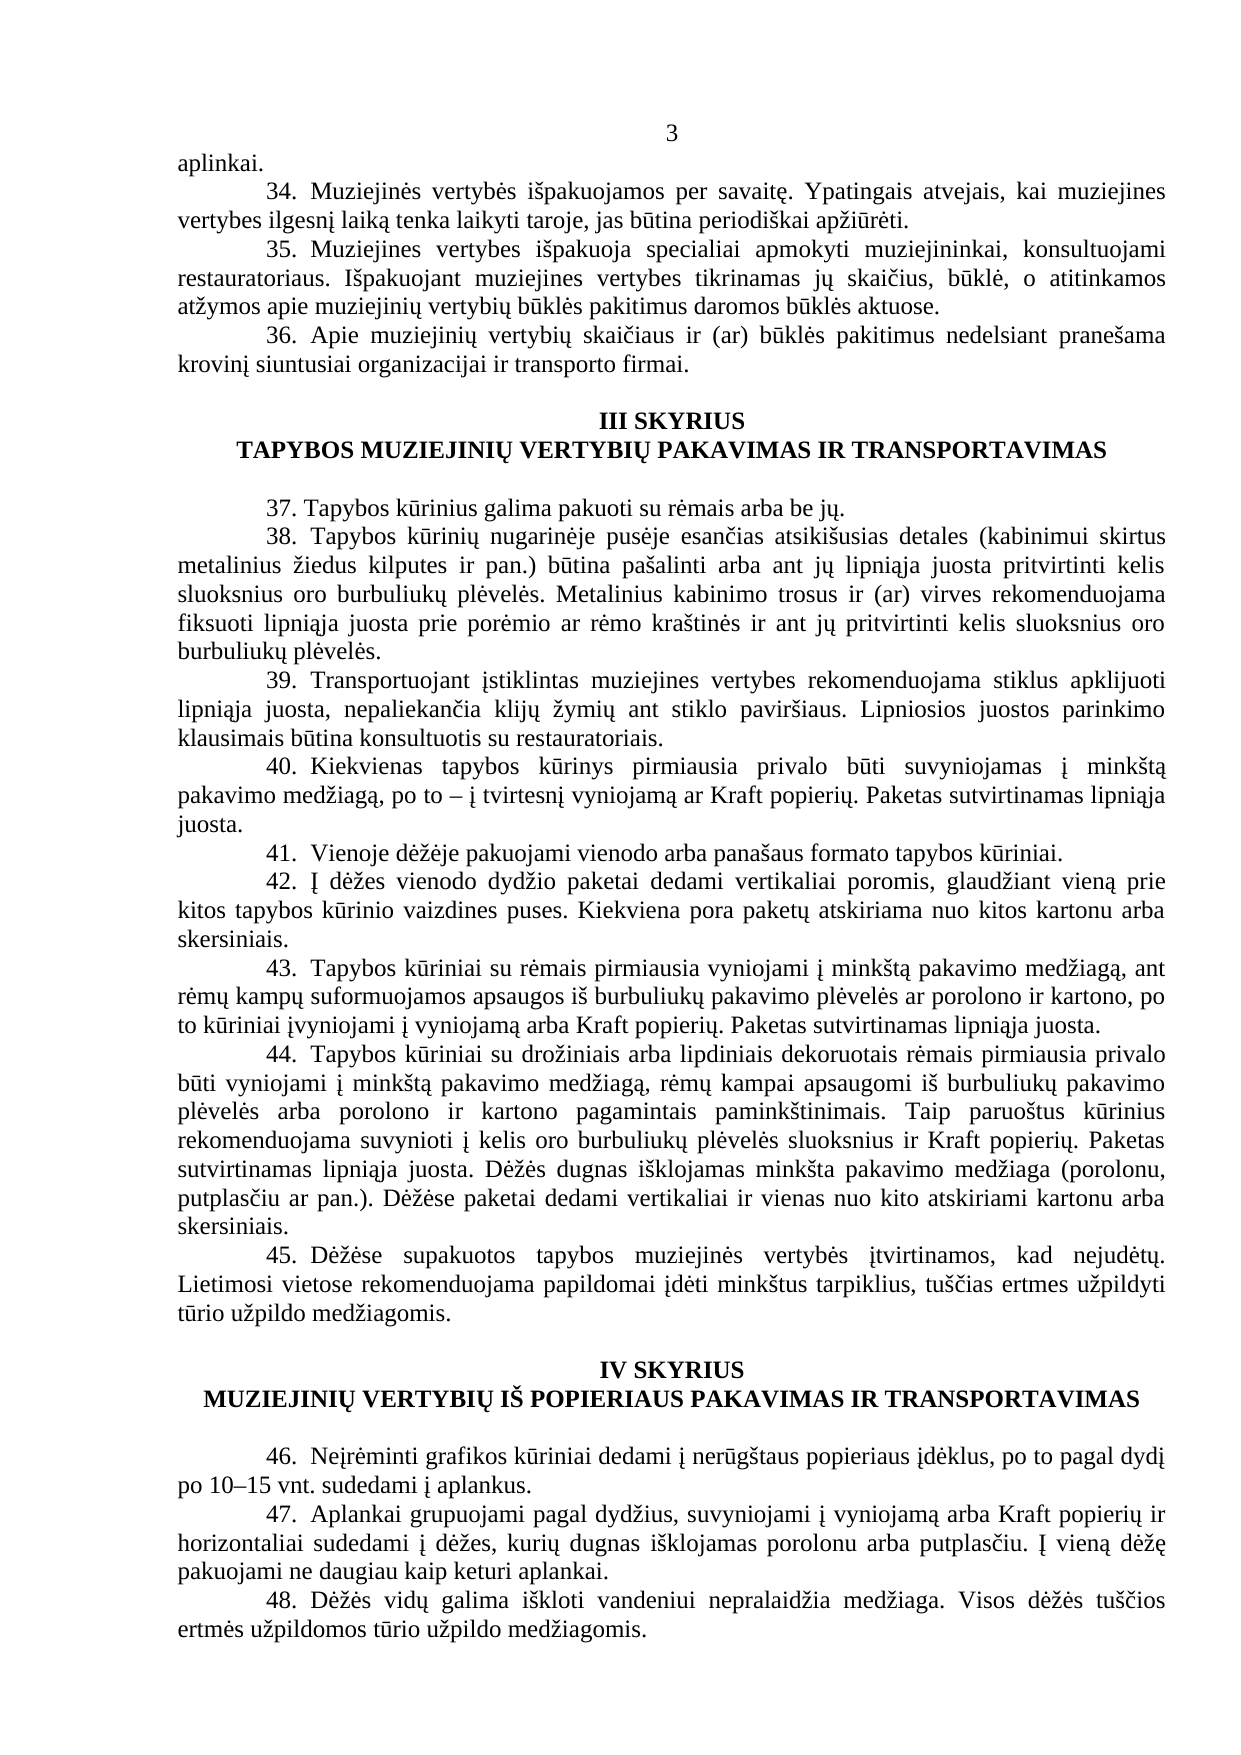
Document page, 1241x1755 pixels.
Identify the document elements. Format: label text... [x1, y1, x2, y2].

text aplinkai. [177, 148, 1166, 176]
text 47. Aplankai grupuojami pagal dydžius, suvyniojami į vyniojamą arba Kraft popierių ir horizontaliai sudedami į dėžes, kurių dugnas išklojamas porolonu arba putplasčiu. Į vieną dėžę pakuojami ne daugiau kaip keturi aplankai. [177, 1499, 1166, 1585]
text IV SKYRIUS [177, 1355, 1166, 1384]
text 38. Tapybos kūrinių nugarinėje pusėje esančias atsikišusias detales (kabinimui skirtus metalinius žiedus kilputes ir pan.) būtina pašalinti arba ant jų lipniąja juosta pritvirtinti kelis sluoksnius oro burbuliukų plėvelės. Metalinius kabinimo trosus ir (ar) virves rekomenduojama fiksuoti lipniąja juosta prie porėmio ar rėmo kraštinės ir ant jų pritvirtinti kelis sluoksnius oro burbuliukų plėvelės. [177, 521, 1166, 665]
text 46. Neįrėminti grafikos kūriniai dedami į nerūgštaus popieriaus įdėklus, po to pagal dydį po 10–15 vnt. sudedami į aplankus. [177, 1441, 1166, 1499]
text III SKYRIUS [177, 406, 1166, 435]
text 48. Dėžės vidų galima iškloti vandeniui nepralaidžia medžiaga. Visos dėžės tuščios ertmės užpildomos tūrio užpildo medžiagomis. [177, 1585, 1166, 1643]
text TAPYBOS MUZIEJINIŲ VERTYBIŲ PAKAVIMAS IR TRANSPORTAVIMAS [177, 435, 1166, 464]
text 44. Tapybos kūriniai su drožiniais arba lipdiniais dekoruotais rėmais pirmiausia privalo būti vyniojami į minkštą pakavimo medžiagą, rėmų kampai apsaugomi iš burbuliukų pakavimo plėvelės arba porolono ir kartono pagamintais paminkštinimais. Taip paruoštus kūrinius rekomenduojama suvynioti į kelis oro burbuliukų plėvelės sluoksnius ir Kraft popierių. Paketas sutvirtinamas lipniąja juosta. Dėžės dugnas išklojamas minkšta pakavimo medžiaga (porolonu, putplasčiu ar pan.). Dėžėse paketai dedami vertikaliai ir vienas nuo kito atskiriami kartonu arba skersiniais. [177, 1039, 1166, 1240]
text 34. Muziejinės vertybės išpakuojamos per savaitę. Ypatingais atvejais, kai muziejines vertybes ilgesnį laiką tenka laikyti taroje, jas būtina periodiškai apžiūrėti. [177, 176, 1166, 234]
text 35. Muziejines vertybes išpakuoja specialiai apmokyti muziejininkai, konsultuojami restauratoriaus. Išpakuojant muziejines vertybes tikrinamas jų skaičius, būklė, o atitinkamos atžymos apie muziejinių vertybių būklės pakitimus daromos būklės aktuose. [177, 234, 1166, 320]
text 43. Tapybos kūriniai su rėmais pirmiausia vyniojami į minkštą pakavimo medžiagą, ant rėmų kampų suformuojamos apsaugos iš burbuliukų pakavimo plėvelės ar porolono ir kartono, po to kūriniai įvyniojami į vyniojamą arba Kraft popierių. Paketas sutvirtinamas lipniąja juosta. [177, 953, 1166, 1039]
text 36. Apie muziejinių vertybių skaičiaus ir (ar) būklės pakitimus nedelsiant pranešama krovinį siuntusiai organizacijai ir transporto firmai. [177, 320, 1166, 378]
text 42. Į dėžes vienodo dydžio paketai dedami vertikaliai poromis, glaudžiant vieną prie kitos tapybos kūrinio vaizdines puses. Kiekviena pora paketų atskiriama nuo kitos kartonu arba skersiniais. [177, 866, 1166, 953]
text MUZIEJINIŲ VERTYBIŲ IŠ POPIERIAUS PAKAVIMAS IR TRANSPORTAVIMAS [177, 1384, 1166, 1413]
text 40. Kiekvienas tapybos kūrinys pirmiausia privalo būti suvyniojamas į minkštą pakavimo medžiagą, po to – į tvirtesnį vyniojamą ar Kraft popierių. Paketas sutvirtinamas lipniąja juosta. [177, 751, 1166, 838]
text 37. Tapybos kūrinius galima pakuoti su rėmais arba be jų. [266, 493, 1166, 521]
text 39. Transportuojant įstiklintas muziejines vertybes rekomenduojama stiklus apklijuoti lipniąja juosta, nepaliekančia klijų žymių ant stiklo paviršiaus. Lipniosios juostos parinkimo klausimais būtina konsultuotis su restauratoriais. [177, 665, 1166, 751]
text 45. Dėžėse supakuotos tapybos muziejinės vertybės įtvirtinamos, kad nejudėtų. Lietimosi vietose rekomenduojama papildomai įdėti minkštus tarpiklius, tuščias ertmes užpildyti tūrio užpildo medžiagomis. [177, 1240, 1166, 1326]
text 41. Vienoje dėžėje pakuojami vienodo arba panašaus formato tapybos kūriniai. [177, 838, 1166, 866]
